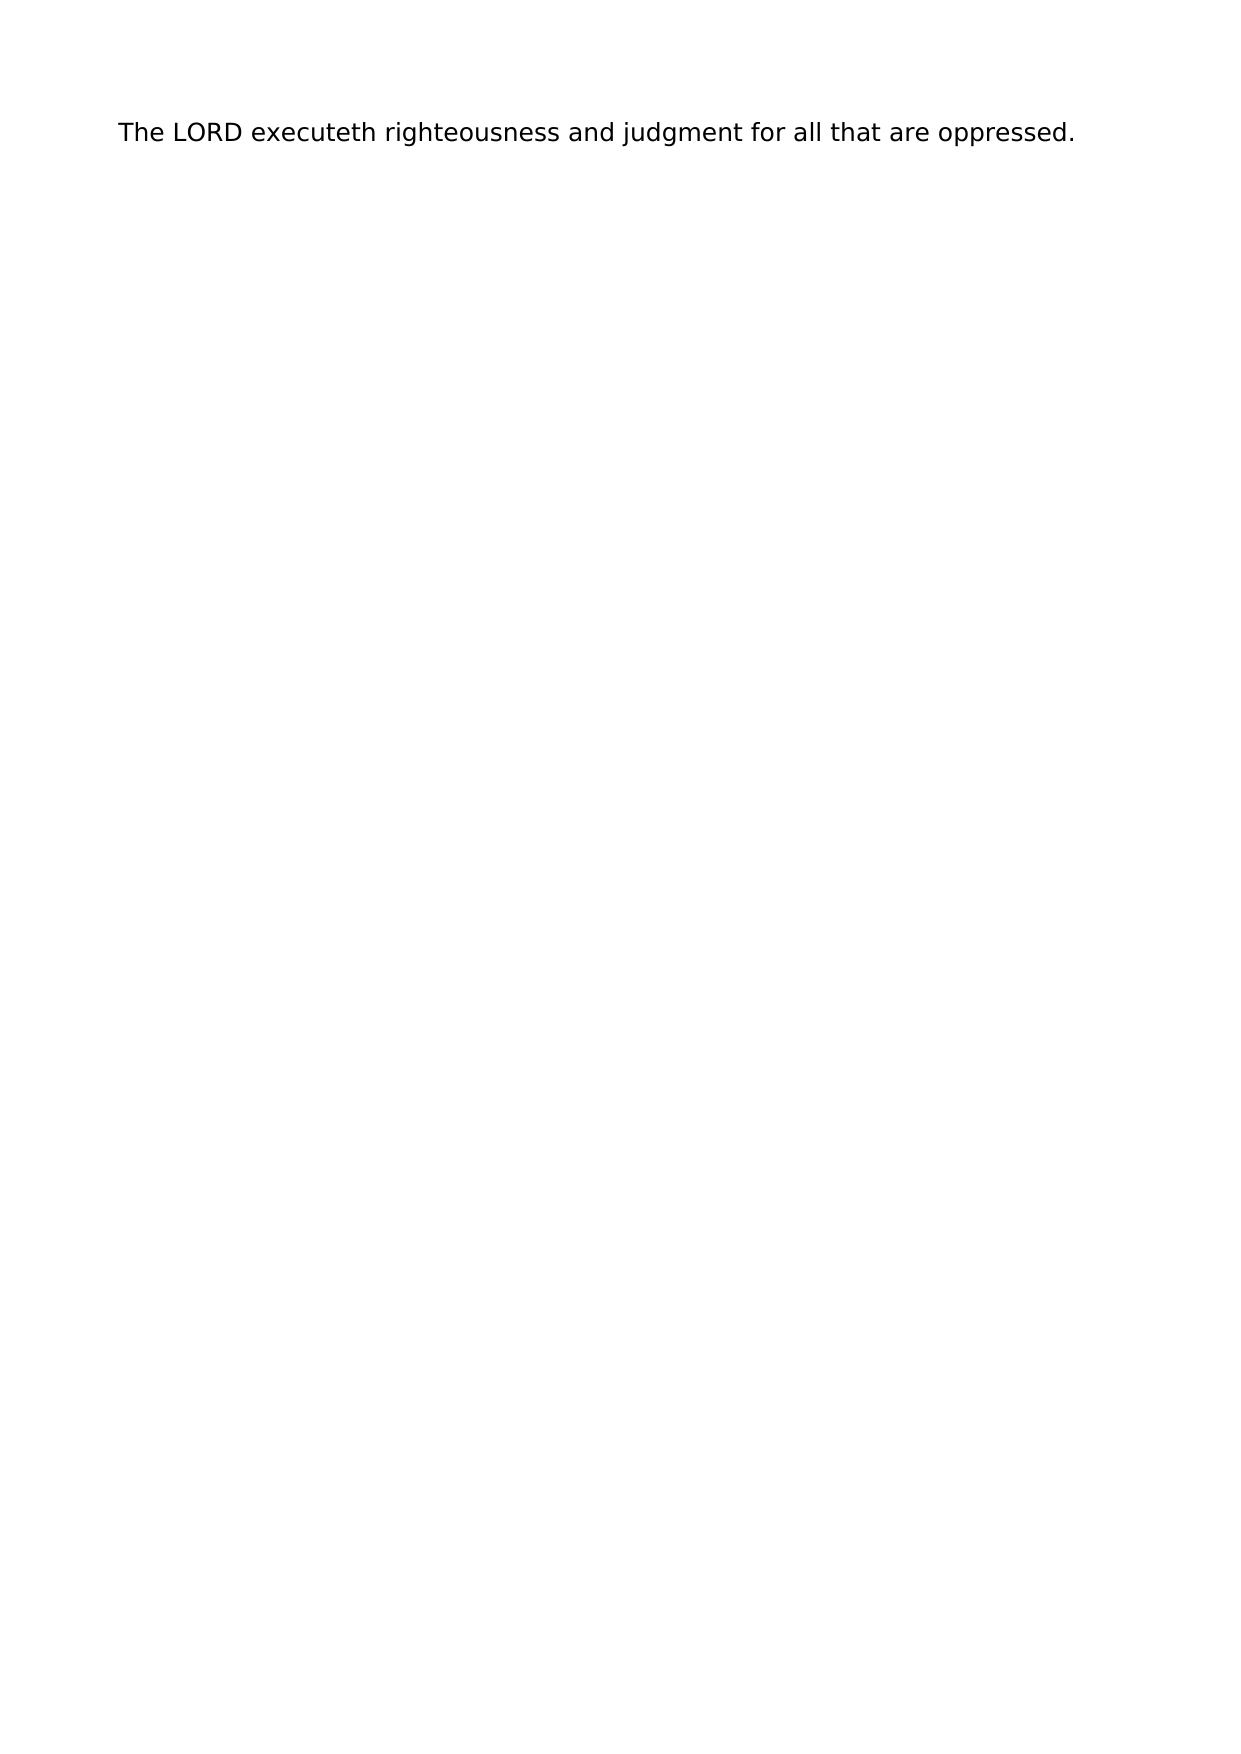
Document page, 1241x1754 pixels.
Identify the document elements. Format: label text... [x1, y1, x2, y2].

text The LORD executeth righteousness and judgment for all that are oppressed. [118, 118, 1122, 147]
